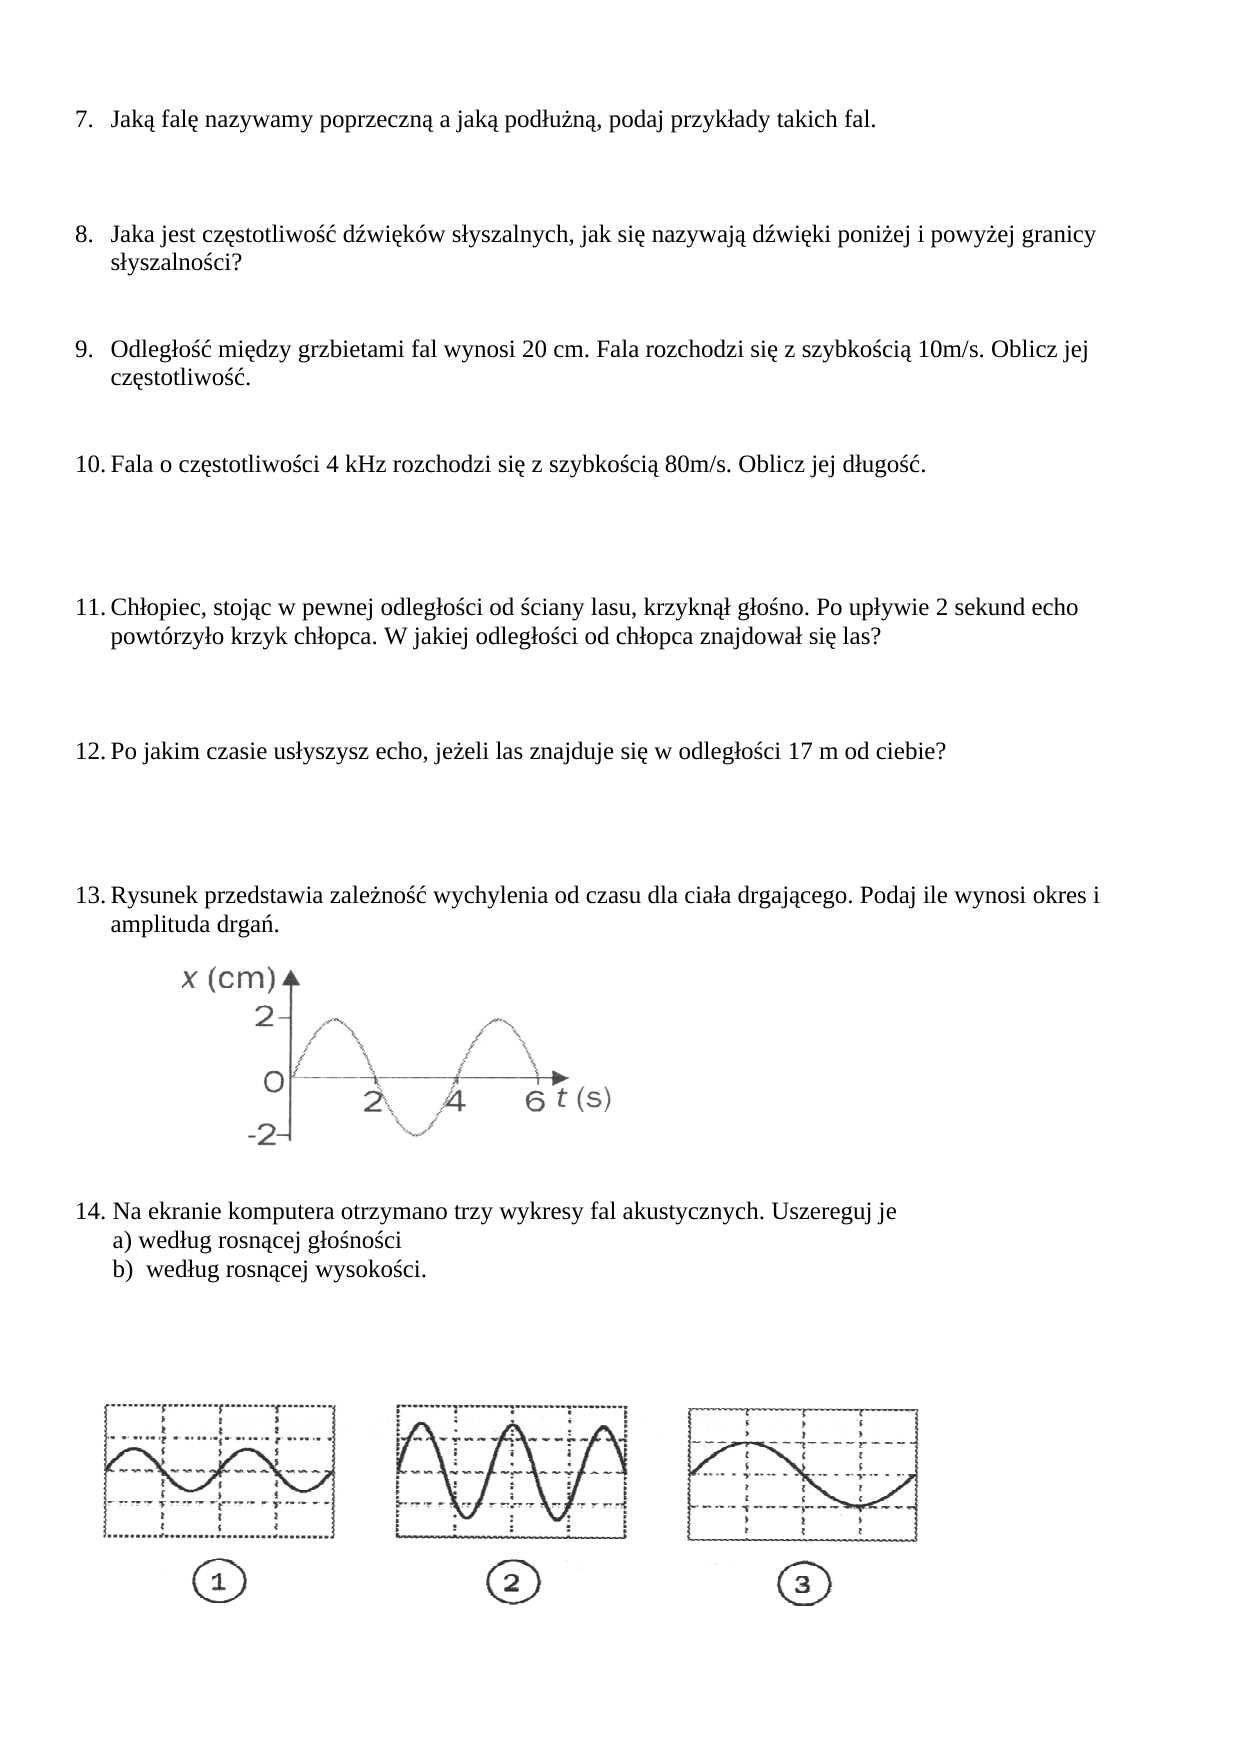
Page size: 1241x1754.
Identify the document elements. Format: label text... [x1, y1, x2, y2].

list Rysunek przedstawia zależność wychylenia od czasu dla ciała drgającego. Podaj ile wynosi okres i amplituda drgań. [75, 880, 1165, 937]
text 14. Na ekranie komputera otrzymano trzy wykresy fal akustycznych. Uszereguj je [75, 1196, 1165, 1225]
list Jaka jest częstotliwość dźwięków słyszalnych, jak się nazywają dźwięki poniżej i powyżej granicy słyszalności? [75, 219, 1165, 276]
text b) według rosnącej wysokości. [75, 1254, 1165, 1282]
list Po jakim czasie usłyszysz echo, jeżeli las znajduje się w odległości 17 m od ciebie? [75, 736, 1165, 765]
list Odległość między grzbietami fal wynosi 20 cm. Fala rozchodzi się z szybkością 10m/s. Oblicz jej częstotliwość. [75, 334, 1165, 391]
text a) według rosnącej głośności [75, 1225, 1165, 1254]
list Chłopiec, stojąc w pewnej odległości od ściany lasu, krzyknął głośno. Po upływie 2 sekund echo powtórzyło krzyk chłopca. W jakiej odległości od chłopca znajdował się las? [75, 592, 1165, 650]
list Jaką falę nazywamy poprzeczną a jaką podłużną, podaj przykłady takich fal. [75, 104, 1165, 132]
list Fala o częstotliwości 4 kHz rozchodzi się z szybkością 80m/s. Oblicz jej długość. [75, 449, 1165, 477]
